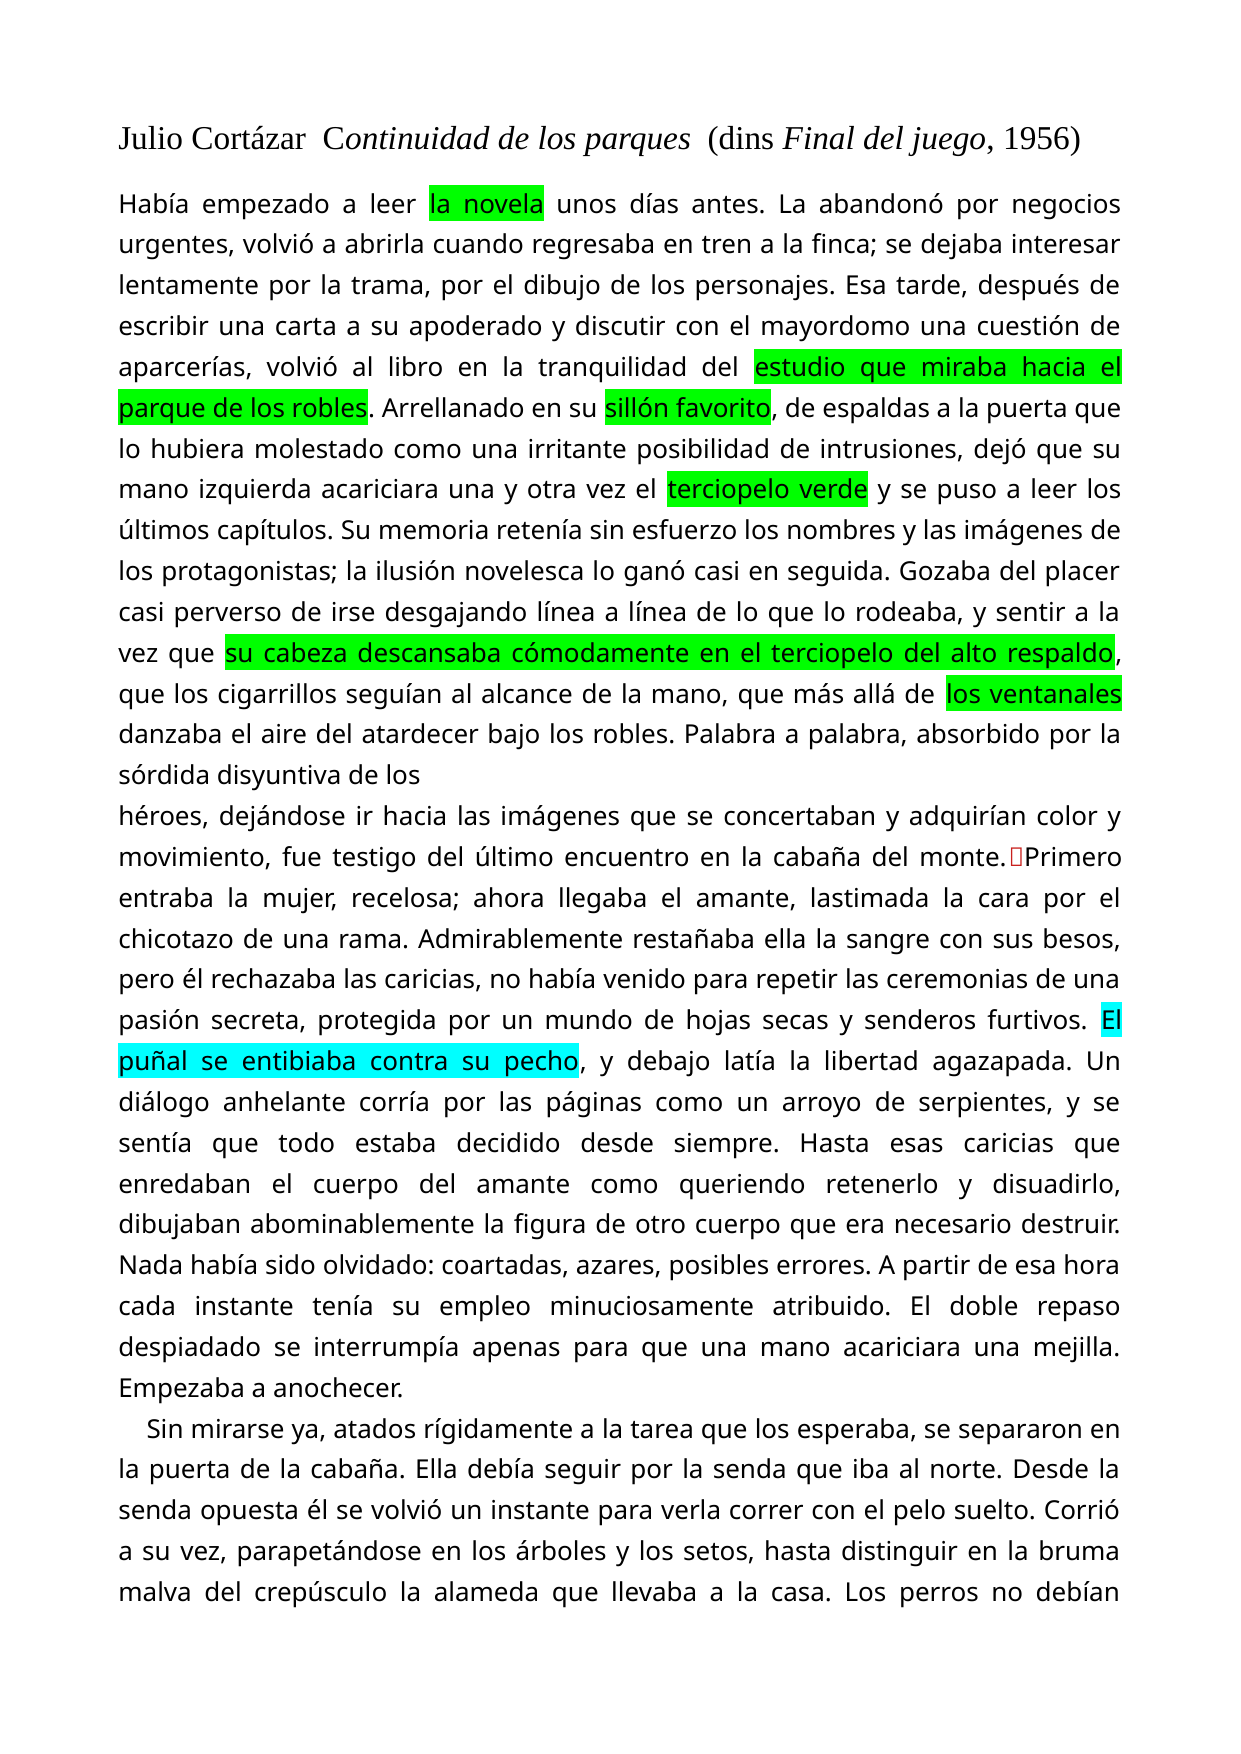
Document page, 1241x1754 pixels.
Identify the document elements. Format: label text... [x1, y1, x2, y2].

text Sin mirarse ya, atados rígidamente a la tarea que los esperaba, se separaron en la puerta de la cabaña. Ella debía seguir por la senda que iba al norte. Desde la senda opuesta él se volvió un instante para verla correr con el pelo suelto. Corrió a su vez, parapetándose en los árboles y los setos, hasta distinguir en la bruma malva del crepúsculo la alameda que llevaba a la casa. Los perros no debían [118, 1410, 1122, 1609]
text Julio Cortázar Continuidad de los parques (dins Final del juego, 1956) [118, 118, 1122, 156]
text Había empezado a leer la novela unos días antes. La abandonó por negocios urgentes, volvió a abrirla cuando regresaba en tren a la finca; se dejaba interesar lentamente por la trama, por el dibujo de los personajes. Esa tarde, después de escribir una carta a su apoderado y discutir con el mayordomo una cuestión de aparcerías, volvió al libro en la tranquilidad del estudio que miraba hacia el parque de los robles. Arrellanado en su sillón favorito, de espaldas a la puerta que lo hubiera molestado como una irritante posibilidad de intrusiones, dejó que su mano izquierda acariciara una y otra vez el terciopelo verde y se puso a leer los últimos capítulos. Su memoria retenía sin esfuerzo los nombres y las imágenes de los protagonistas; la ilusión novelesca lo ganó casi en seguida. Gozaba del placer casi perverso de irse desgajando línea a línea de lo que lo rodeaba, y sentir a la vez que su cabeza descansaba cómodamente en el terciopelo del alto respaldo, que los cigarrillos seguían al alcance de la mano, que más allá de los ventanales danzaba el aire del atardecer bajo los robles. Palabra a palabra, absorbido por la sórdida disyuntiva de los [118, 185, 1122, 792]
text héroes, dejándose ir hacia las imágenes que se concertaban y adquirían color y movimiento, fue testigo del último encuentro en la cabaña del monte.Primero entraba la mujer, recelosa; ahora llegaba el amante, lastimada la cara por el chicotazo de una rama. Admirablemente restañaba ella la sangre con sus besos, pero él rechazaba las caricias, no había venido para repetir las ceremonias de una pasión secreta, protegida por un mundo de hojas secas y senderos furtivos. El puñal se entibiaba contra su pecho, y debajo latía la libertad agazapada. Un diálogo anhelante corría por las páginas como un arroyo de serpientes, y se sentía que todo estaba decidido desde siempre. Hasta esas caricias que enredaban el cuerpo del amante como queriendo retenerlo y disuadirlo, dibujaban abominablemente la figura de otro cuerpo que era necesario destruir. Nada había sido olvidado: coartadas, azares, posibles errores. A partir de esa hora cada instante tenía su empleo minuciosamente atribuido. El doble repaso despiadado se interrumpía apenas para que una mano acariciara una mejilla. Empezaba a anochecer. [118, 798, 1122, 1405]
